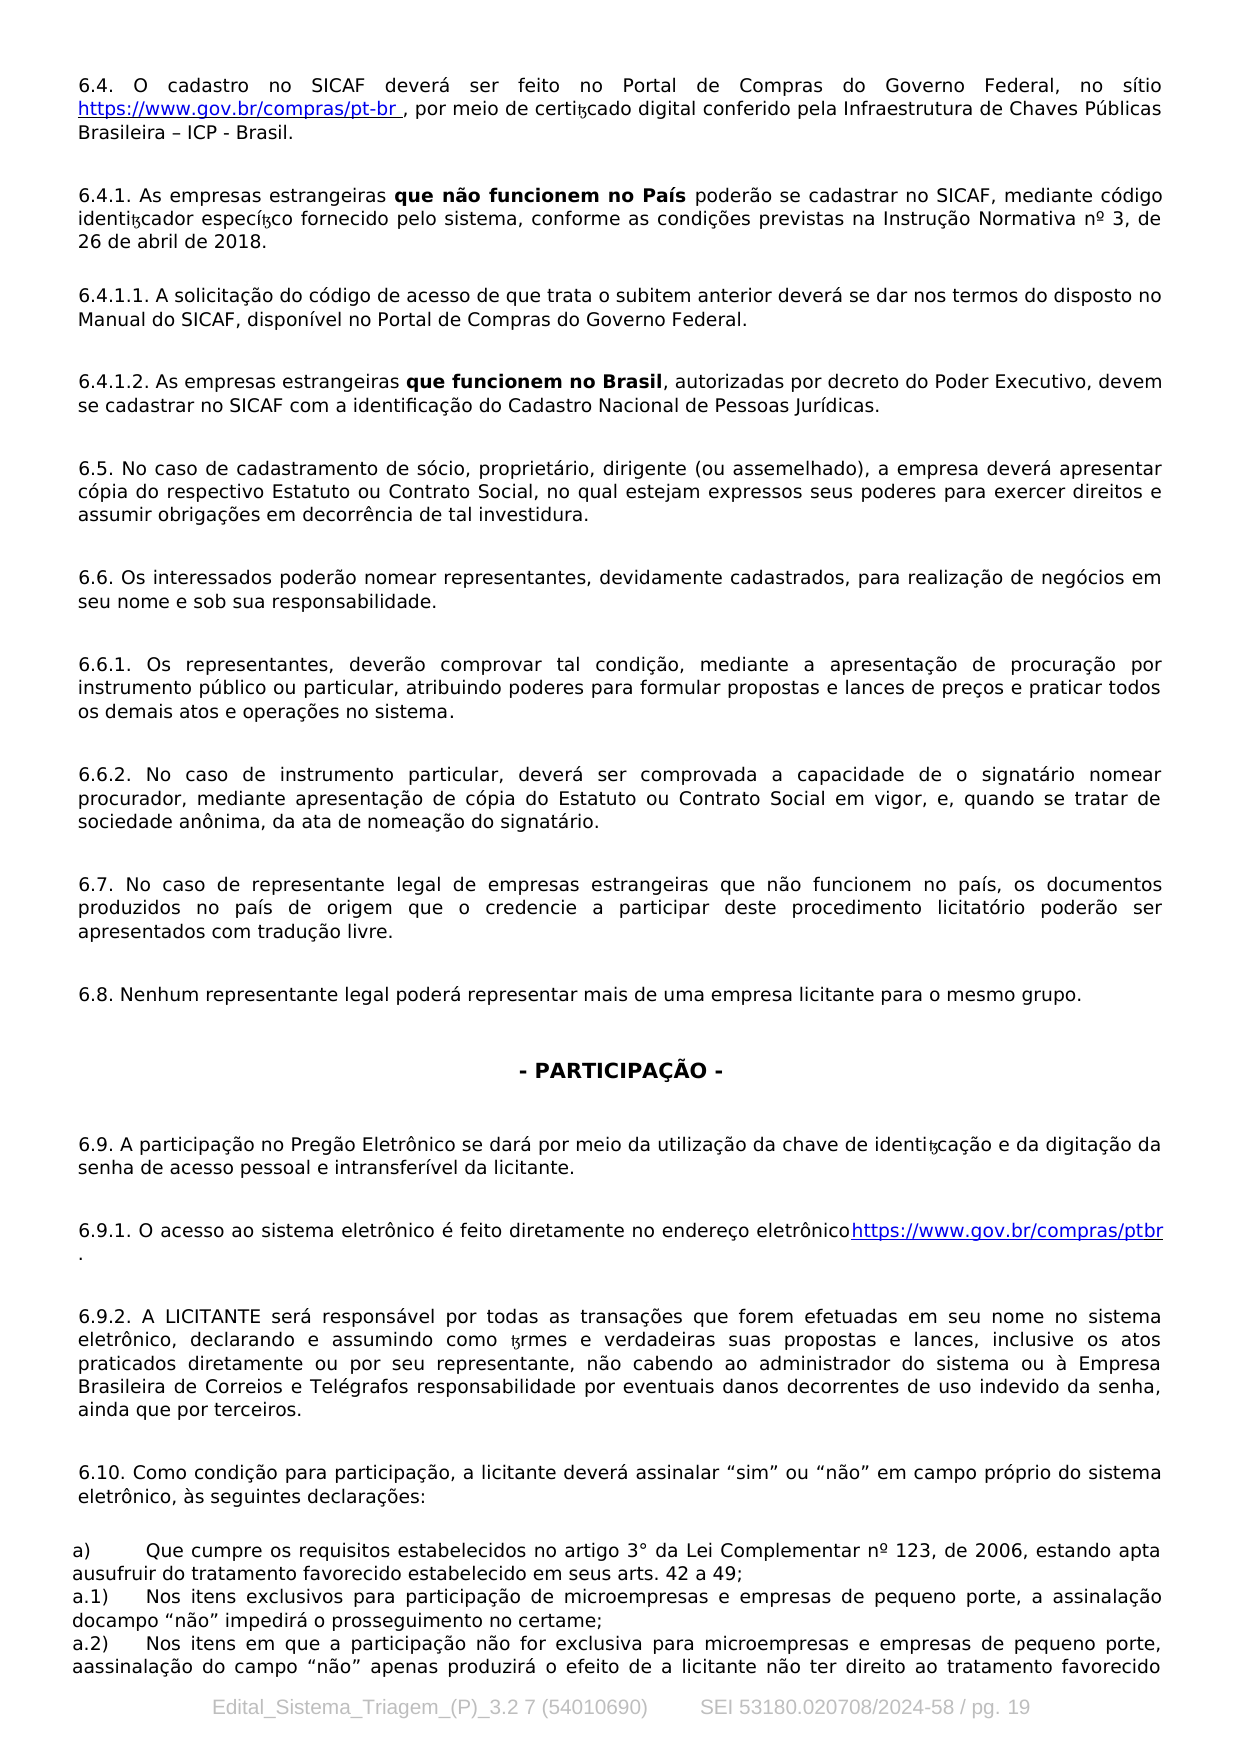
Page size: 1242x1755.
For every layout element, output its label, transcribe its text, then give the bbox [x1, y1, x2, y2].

text 6.9. A participação no Pregão Eletrônico se dará por meio da utilização da chave de identicação e da digitação da senha de acesso pessoal e intransferível da licitante. [78, 1134, 1163, 1179]
text 6.4.1.2. As empresas estrangeiras que funcionem no Brasil, autorizadas por decreto do Poder Executivo, devem se cadastrar no SICAF com a identificação do Cadastro Nacional de Pessoas Jurídicas. [78, 371, 1163, 417]
text 6.8. Nenhum representante legal poderá representar mais de uma empresa licitante para o mesmo grupo. [78, 984, 1163, 1006]
text 6.4.1.1. A solicitação do código de acesso de que trata o subitem anterior deverá se dar nos termos do disposto no Manual do SICAF, disponível no Portal de Compras do Governo Federal. [78, 285, 1163, 330]
subtitle - PARTICIPAÇÃO - [80, 1059, 1162, 1083]
text 6.10. Como condição para participação, a licitante deverá assinalar “sim” ou “não” em campo próprio do sistema eletrônico, às seguintes declarações: [78, 1462, 1163, 1508]
list Nos itens em que a participação não for exclusiva para microempresas e empresas de pequeno porte, aassinalação do campo “não” apenas produzirá o efeito de a licitante não ter direito ao tratamento favorecido [72, 1633, 1163, 1678]
list Nos itens exclusivos para participação de microempresas e empresas de pequeno porte, a assinalação docampo “não” impedirá o prosseguimento no certame; [72, 1586, 1163, 1632]
text 6.6.2. No caso de instrumento particular, deverá ser comprovada a capacidade de o signatário nomear procurador, mediante apresentação de cópia do Estatuto ou Contrato Social em vigor, e, quando se tratar de sociedade anônima, da ata de nomeação do signatário. [78, 764, 1163, 833]
text 6.6. Os interessados poderão nomear representantes, devidamente cadastrados, para realização de negócios em seu nome e sob sua responsabilidade. [78, 567, 1163, 612]
text 6.9.1. O acesso ao sistema eletrônico é feito diretamente no endereço eletrônicohttps://www.gov.br/compras/ptbr . [78, 1220, 1163, 1265]
text 6.4. O cadastro no SICAF deverá ser feito no Portal de Compras do Governo Federal, no sítio https://www.gov.br/compras/pt-br , por meio de certicado digital conferido pela Infraestrutura de Chaves Públicas Brasileira – ICP - Brasil. [78, 75, 1163, 143]
text 6.4.1. As empresas estrangeiras que não funcionem no País poderão se cadastrar no SICAF, mediante código identicador especíco fornecido pelo sistema, conforme as condições previstas na Instrução Normativa nº 3, de 26 de abril de 2018. [78, 184, 1163, 253]
text 6.5. No caso de cadastramento de sócio, proprietário, dirigente (ou assemelhado), a empresa deverá apresentar cópia do respectivo Estatuto ou Contrato Social, no qual estejam expressos seus poderes para exercer direitos e assumir obrigações em decorrência de tal investidura. [78, 458, 1163, 526]
list Que cumpre os requisitos estabelecidos no artigo 3° da Lei Complementar nº 123, de 2006, estando apta ausufruir do tratamento favorecido estabelecido em seus arts. 42 a 49; [72, 1540, 1163, 1585]
text 6.7. No caso de representante legal de empresas estrangeiras que não funcionem no país, os documentos produzidos no país de origem que o credencie a participar deste procedimento licitatório poderão ser apresentados com tradução livre. [78, 874, 1163, 943]
text 6.6.1. Os representantes, deverão comprovar tal condição, mediante a apresentação de procuração por instrumento público ou particular, atribuindo poderes para formular propostas e lances de preços e praticar todos os demais atos e operações no sistema. [78, 653, 1163, 723]
text 6.9.2. A LICITANTE será responsável por todas as transações que forem efetuadas em seu nome no sistema eletrônico, declarando e assumindo como rmes e verdadeiras suas propostas e lances, inclusive os atos praticados diretamente ou por seu representante, não cabendo ao administrador do sistema ou à Empresa Brasileira de Correios e Telégrafos responsabilidade por eventuais danos decorrentes de uso indevido da senha, ainda que por terceiros. [78, 1306, 1163, 1421]
